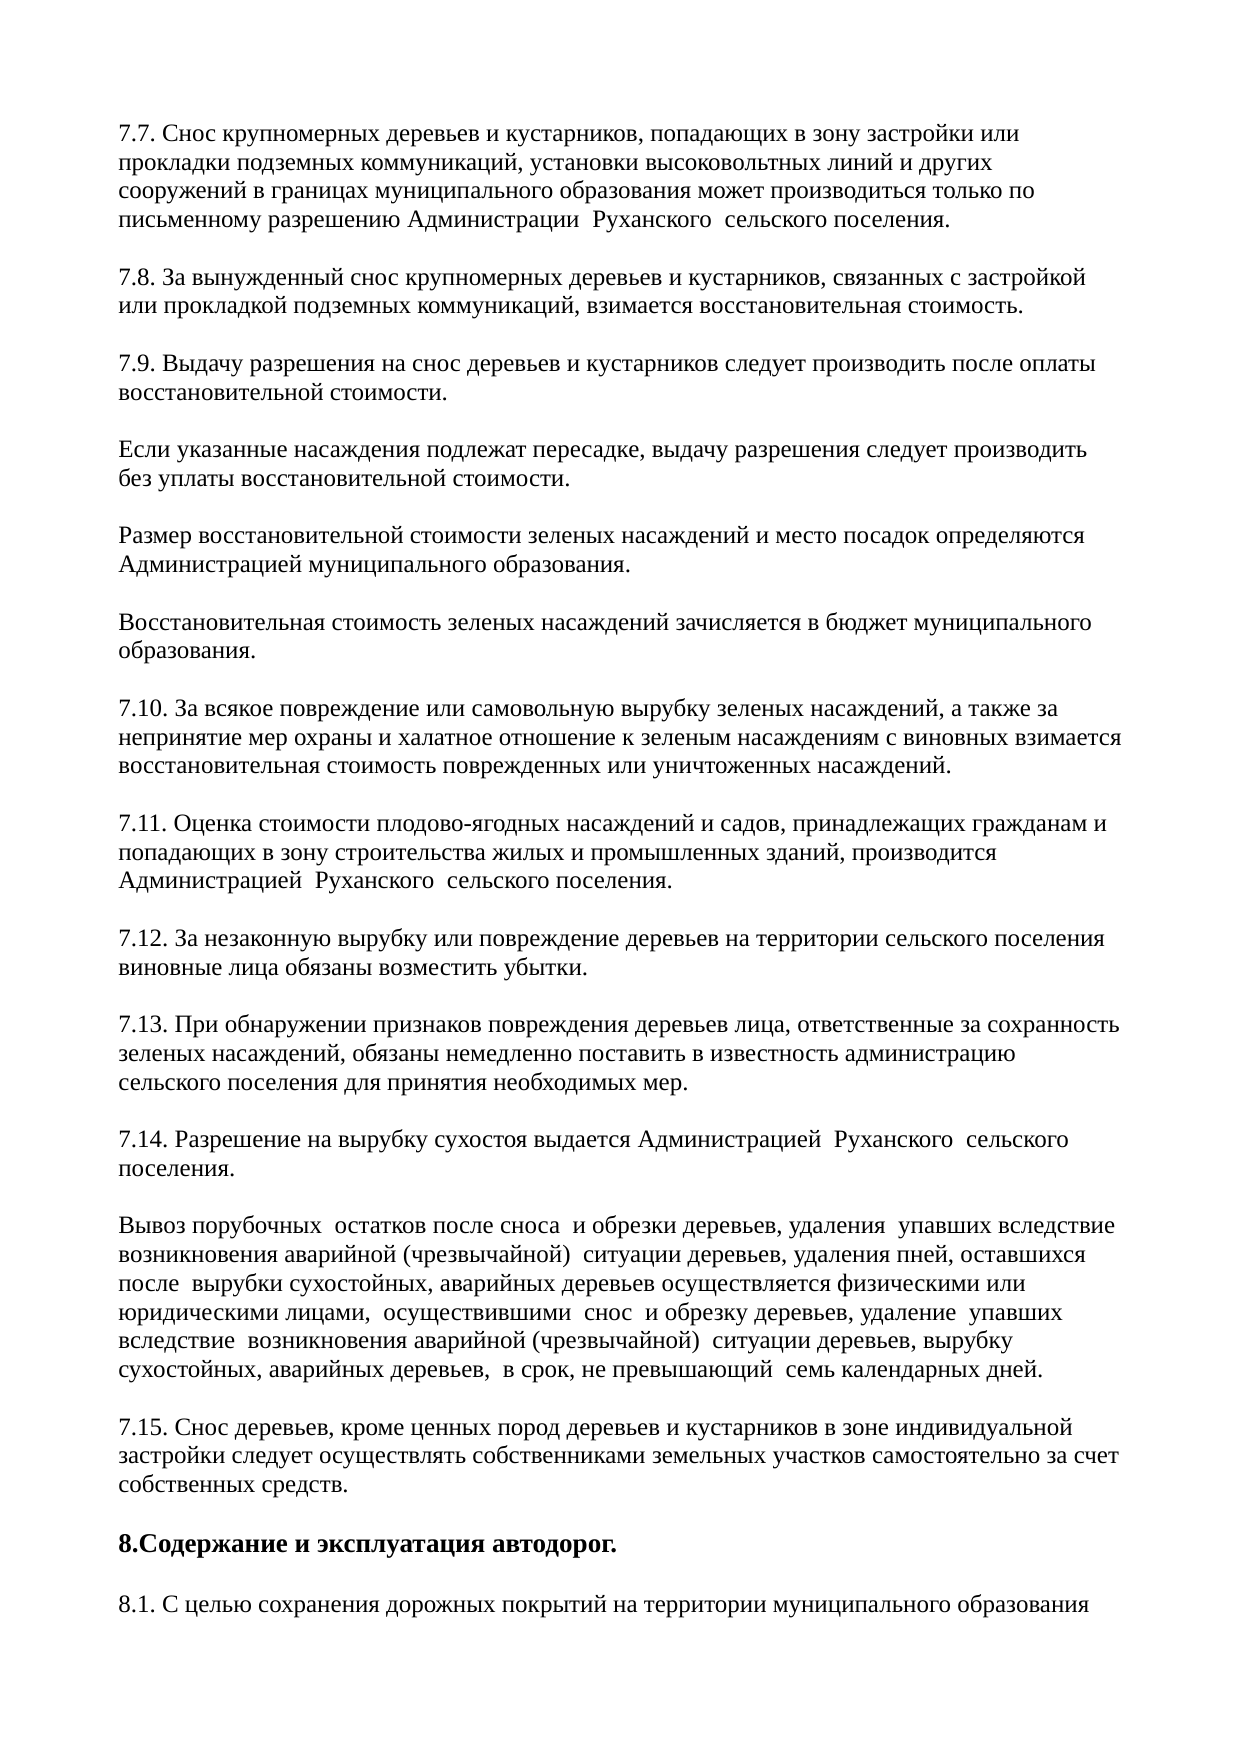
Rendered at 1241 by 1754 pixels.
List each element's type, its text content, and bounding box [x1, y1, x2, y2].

text 7.8. За вынужденный снос крупномерных деревьев и кустарников, связанных с застройкой или прокладкой подземных коммуникаций, взимается восстановительная стоимость. [118, 262, 1122, 319]
text 7.10. За всякое повреждение или самовольную вырубку зеленых насаждений, а также за непринятие мер охраны и халатное отношение к зеленым насаждениям с виновных взимается восстановительная стоимость поврежденных или уничтоженных насаждений. [118, 693, 1122, 779]
text 7.9. Выдачу разрешения на снос деревьев и кустарников следует производить после оплаты восстановительной стоимости. [118, 348, 1122, 406]
text 7.12. За незаконную вырубку или повреждение деревьев на территории сельского поселения виновные лица обязаны возместить убытки. [118, 923, 1122, 981]
text Восстановительная стоимость зеленых насаждений зачисляется в бюджет муниципального образования. [118, 607, 1122, 664]
text Размер восстановительной стоимости зеленых насаждений и место посадок определяются Администрацией муниципального образования. [118, 521, 1122, 578]
text 8.Содержание и эксплуатация автодорог. [118, 1527, 1122, 1558]
text 7.15. Снос деревьев, кроме ценных пород деревьев и кустарников в зоне индивидуальной застройки следует осуществлять собственниками земельных участков самостоятельно за счет собственных средств. [118, 1412, 1122, 1498]
text 7.13. При обнаружении признаков повреждения деревьев лица, ответственные за сохранность зеленых насаждений, обязаны немедленно поставить в известность администрацию сельского поселения для принятия необходимых мер. [118, 1009, 1122, 1096]
text Вывоз порубочных остатков после сноса и обрезки деревьев, удаления упавших вследствие возникновения аварийной (чрезвычайной) ситуации деревьев, удаления пней, оставшихся после вырубки сухостойных, аварийных деревьев осуществляется физическими или юридическими лицами, осуществившими снос и обрезку деревьев, удаление упавших вследствие возникновения аварийной (чрезвычайной) ситуации деревьев, вырубку сухостойных, аварийных деревьев, в срок, не превышающий семь календарных дней. [118, 1211, 1122, 1383]
text 7.14. Разрешение на вырубку сухостоя выдается Администрацией Руханского сельского поселения. [118, 1124, 1122, 1182]
text 7.11. Оценка стоимости плодово-ягодных насаждений и садов, принадлежащих гражданам и попадающих в зону строительства жилых и промышленных зданий, производится Администрацией Руханского сельского поселения. [118, 808, 1122, 894]
text 8.1. С целью сохранения дорожных покрытий на территории муниципального образования [118, 1589, 1122, 1618]
text 7.7. Снос крупномерных деревьев и кустарников, попадающих в зону застройки или прокладки подземных коммуникаций, установки высоковольтных линий и других сооружений в границах муниципального образования может производиться только по письменному разрешению Администрации Руханского сельского поселения. [118, 118, 1122, 233]
text Если указанные насаждения подлежат пересадке, выдачу разрешения следует производить без уплаты восстановительной стоимости. [118, 434, 1122, 492]
